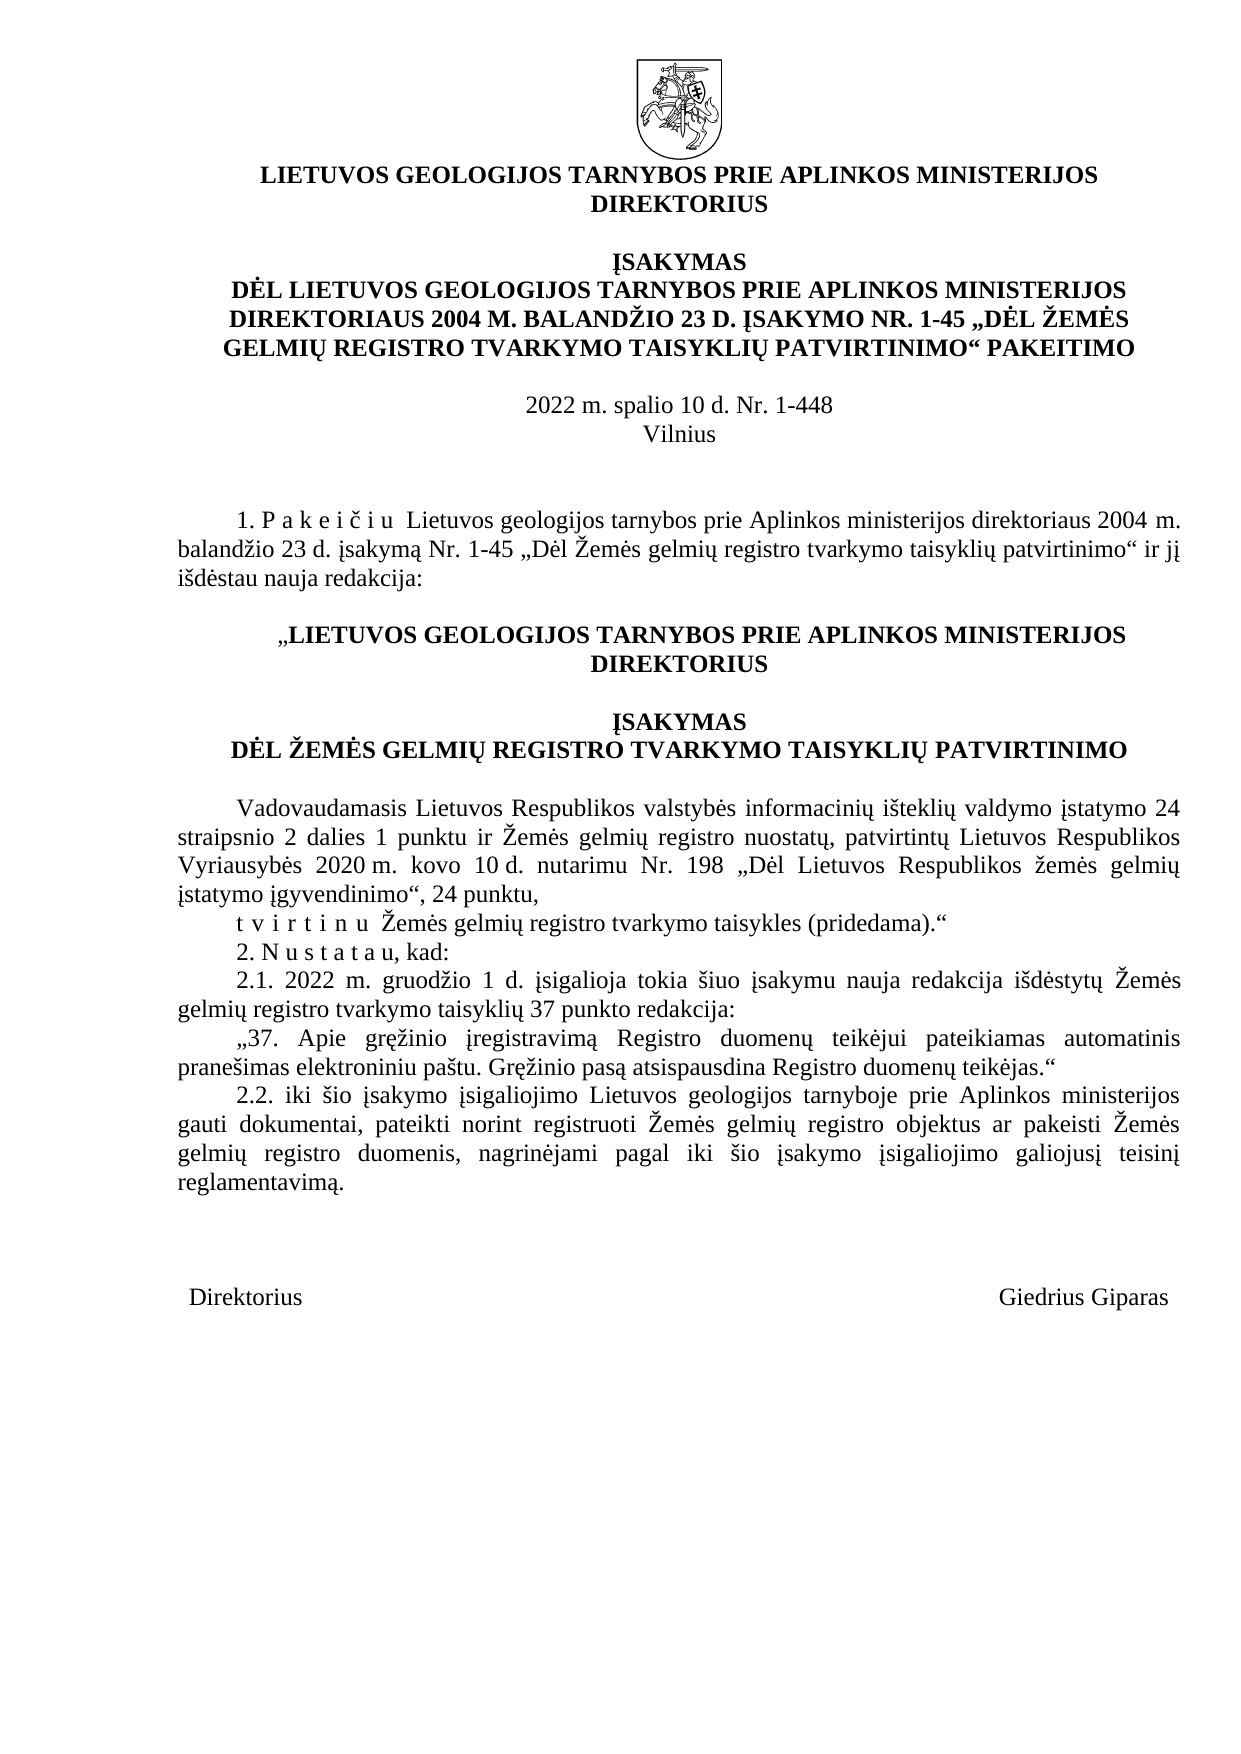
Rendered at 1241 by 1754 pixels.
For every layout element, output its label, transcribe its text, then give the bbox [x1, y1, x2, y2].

text LIETUVOS GEOLOGIJOS TARNYBOS PRIE APLINKOS MINISTERIJOS [177, 161, 1181, 189]
text 2.1. 2022 m. gruodžio 1 d. įsigalioja tokia šiuo įsakymu nauja redakcija išdėstytų Žemės gelmių registro tvarkymo taisyklių 37 punkto redakcija: [177, 966, 1181, 1023]
text DĖL LIETUVOS GEOLOGIJOS TARNYBOS PRIE APLINKOS MINISTERIJOS DIREKTORIAUS 2004 M. BALANDŽIO 23 D. ĮSAKYMO NR. 1-45 „DĖL ŽEMĖS GELMIŲ REGISTRO TVARKYMO TAISYKLIŲ PATVIRTINIMO“ PAKEITIMO [177, 276, 1181, 362]
text Vadovaudamasis Lietuvos Respublikos valstybės informacinių išteklių valdymo įstatymo 24 straipsnio 2 dalies 1 punktu ir Žemės gelmių registro nuostatų, patvirtintų Lietuvos Respublikos Vyriausybės 2020 m. kovo 10 d. nutarimu Nr. 198 „Dėl Lietuvos Respublikos žemės gelmių įstatymo įgyvendinimo“, 24 punktu, [177, 793, 1181, 908]
text tvirtinu Žemės gelmių registro tvarkymo taisykles (pridedama).“ [177, 908, 1181, 937]
text DĖL ŽEMĖS GELMIŲ REGISTRO TVARKYMO TAISYKLIŲ PATVIRTINIMO [177, 736, 1181, 764]
text „37. Apie gręžinio įregistravimą Registro duomenų teikėjui pateikiamas automatinis pranešimas elektroniniu paštu. Gręžinio pasą atsispausdina Registro duomenų teikėjas.“ [177, 1023, 1181, 1081]
text 1. P a k e i č i u Lietuvos geologijos tarnybos prie Aplinkos ministerijos direktoriaus 2004 m. balandžio 23 d. įsakymą Nr. 1-45 „Dėl Žemės gelmių registro tvarkymo taisyklių patvirtinimo“ ir jį išdėstau nauja redakcija: [177, 506, 1181, 592]
text „LIETUVOS GEOLOGIJOS TARNYBOS PRIE APLINKOS MINISTERIJOS [222, 621, 1181, 649]
text DIREKTORIUS [177, 649, 1181, 678]
text ĮSAKYMAS [177, 247, 1181, 276]
text DIREKTORIUS [177, 189, 1181, 218]
text 2.2. iki šio įsakymo įsigaliojimo Lietuvos geologijos tarnyboje prie Aplinkos ministerijos gauti dokumentai, pateikti norint registruoti Žemės gelmių registro objektus ar pakeisti Žemės gelmių registro duomenis, nagrinėjami pagal iki šio įsakymo įsigaliojimo galiojusį teisinį reglamentavimą. [177, 1081, 1181, 1196]
text Direktorius Giedrius Giparas [188, 1282, 1192, 1311]
text 2. N u s t a t a u, kad: [177, 937, 1181, 966]
text ĮSAKYMAS [177, 707, 1181, 736]
text Vilnius [177, 419, 1181, 448]
text 2022 m. spalio 10 d. Nr. 1-448 [177, 391, 1181, 419]
